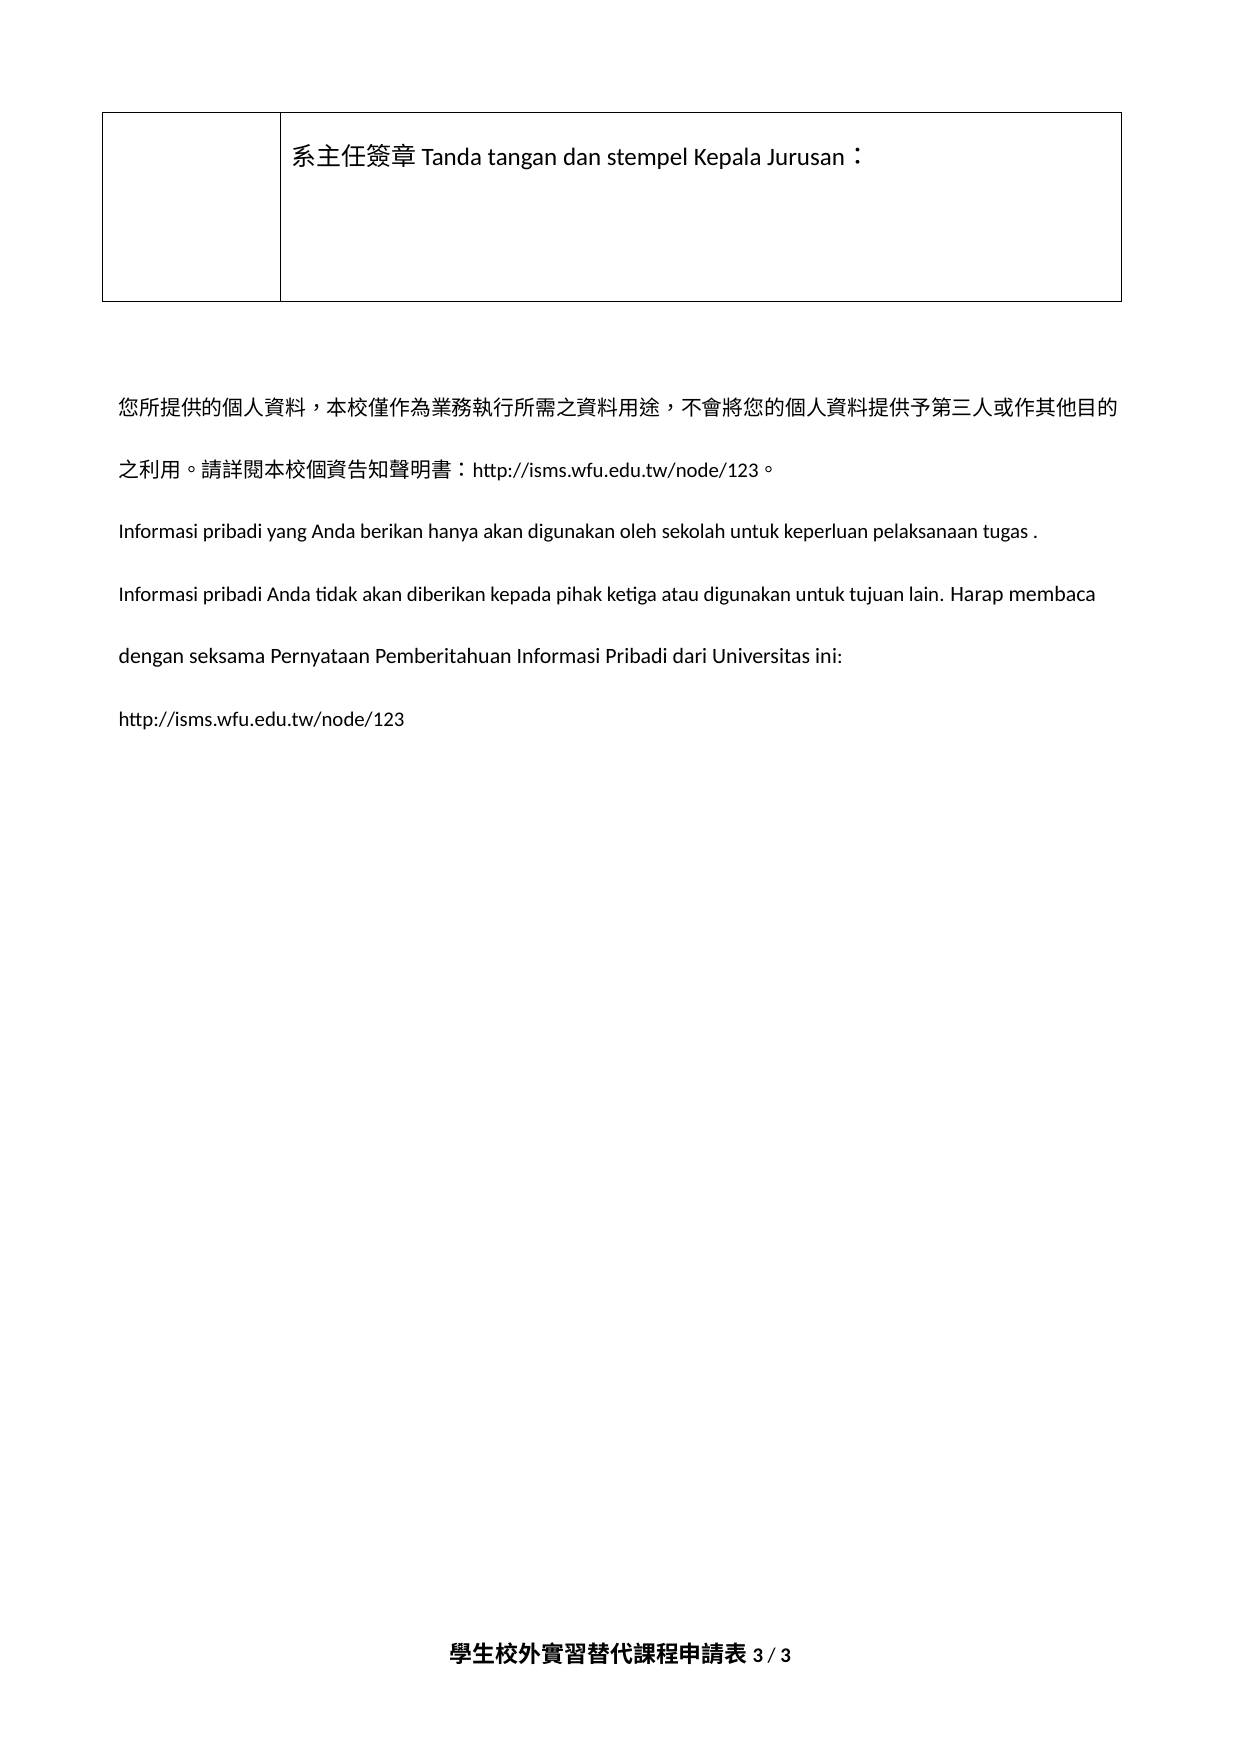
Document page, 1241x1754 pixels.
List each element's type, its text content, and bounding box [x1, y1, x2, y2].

table_cell 系主任簽章Tanda tangan dan stempel Kepala Jurusan： [281, 113, 1121, 301]
text 您所提供的個人資料，本校僅作為業務執行所需之資料用途，不會將您的個人資料提供予第三人或作其他目的之利用。請詳閱本校個資告知聲明書：http://isms.wfu.edu.tw/node/123。 Informasi pribadi yang Anda berikan hanya akan digunakan oleh sekolah untuk keperluan pelaksanaan tugas . Informasi pribadi Anda tidak akan diberikan kepada pihak ketiga atau digunakan untuk tujuan lain. Harap membaca dengan seksama Pernyataan Pemberitahuan Informasi Pribadi dari Universitas ini: http://isms.wfu.edu.tw/node/123 [118, 364, 1122, 739]
table_cell [103, 113, 280, 301]
